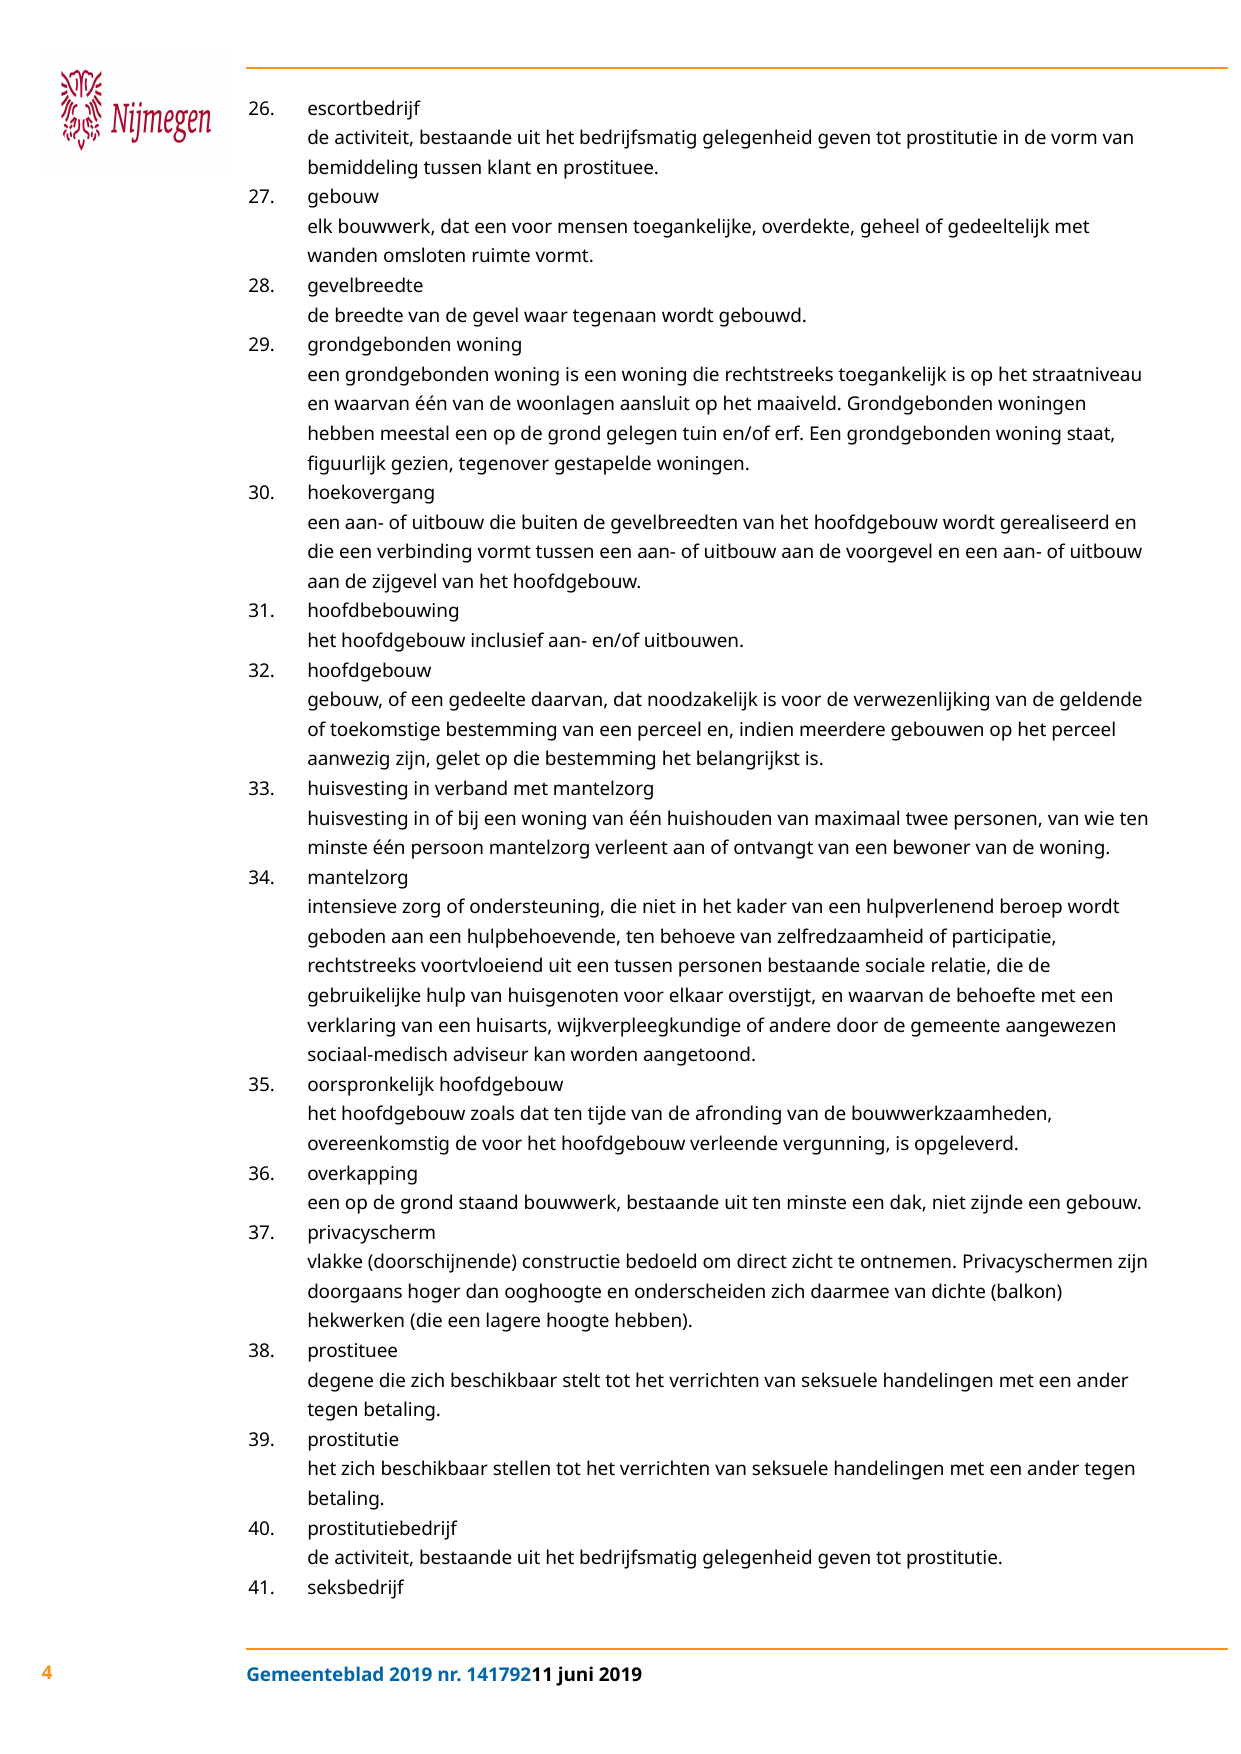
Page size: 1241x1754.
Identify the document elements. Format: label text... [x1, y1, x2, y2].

list huisvesting in verband met mantelzorg [248, 775, 1152, 801]
list een op de grond staand bouwwerk, bestaande uit ten minste een dak, niet zijnde een gebouw. [248, 1189, 1152, 1215]
list de breedte van de gevel waar tegenaan wordt gebouwd. [248, 302, 1152, 328]
list de activiteit, bestaande uit het bedrijfsmatig gelegenheid geven tot prostitutie in de vorm van bemiddeling tussen klant en prostituee. [248, 124, 1152, 180]
list overkapping [248, 1160, 1152, 1186]
list vlakke (doorschijnende) constructie bedoeld om direct zicht te ontnemen. Privacyschermen zijn doorgaans hoger dan ooghoogte en onderscheiden zich daarmee van dichte (balkon) hekwerken (die een lagere hoogte hebben). [248, 1248, 1152, 1333]
list het hoofdgebouw inclusief aan- en/of uitbouwen. [248, 627, 1152, 653]
list hoofdbebouwing [248, 598, 1152, 623]
list het hoofdgebouw zoals dat ten tijde van de afronding van de bouwwerkzaamheden, overeenkomstig de voor het hoofdgebouw verleende vergunning, is opgeleverd. [248, 1101, 1152, 1156]
list gevelbreedte [248, 272, 1152, 298]
list mantelzorg [248, 864, 1152, 890]
list een grondgebonden woning is een woning die rechtstreeks toegankelijk is op het straatniveau en waarvan één van de woonlagen aansluit op het maaiveld. Grondgebonden woningen hebben meestal een op de grond gelegen tuin en/of erf. Een grondgebonden woning staat, figuurlijk gezien, tegenover gestapelde woningen. [248, 361, 1152, 476]
list een aan- of uitbouw die buiten de gevelbreedten van het hoofdgebouw wordt gerealiseerd en die een verbinding vormt tussen een aan- of uitbouw aan de voorgevel en een aan- of uitbouw aan de zijgevel van het hoofdgebouw. [248, 509, 1152, 594]
list oorspronkelijk hoofdgebouw [248, 1071, 1152, 1097]
list gebouw, of een gedeelte daarvan, dat noodzakelijk is voor de verwezenlijking van de geldende of toekomstige bestemming van een perceel en, indien meerdere gebouwen op het perceel aanwezig zijn, gelet op die bestemming het belangrijkst is. [248, 686, 1152, 771]
list de activiteit, bestaande uit het bedrijfsmatig gelegenheid geven tot prostitutie. [248, 1544, 1152, 1570]
list prostituee [248, 1337, 1152, 1363]
list hoofdgebouw [248, 657, 1152, 683]
picture [41, 47, 231, 172]
list huisvesting in of bij een woning van één huishouden van maximaal twee personen, van wie ten minste één persoon mantelzorg verleent aan of ontvangt van een bewoner van de woning. [248, 805, 1152, 860]
list intensieve zorg of ondersteuning, die niet in het kader van een hulpverlenend beroep wordt geboden aan een hulpbehoevende, ten behoeve van zelfredzaamheid of participatie, rechtstreeks voortvloeiend uit een tussen personen bestaande sociale relatie, die de gebruikelijke hulp van huisgenoten voor elkaar overstijgt, en waarvan de behoefte met een verklaring van een huisarts, wijkverpleegkundige of andere door de gemeente aangewezen sociaal-medisch adviseur kan worden aangetoond. [248, 893, 1152, 1067]
list prostitutiebedrijf [248, 1515, 1152, 1541]
list het zich beschikbaar stellen tot het verrichten van seksuele handelingen met een ander tegen betaling. [248, 1456, 1152, 1511]
list privacyscherm [248, 1219, 1152, 1245]
list elk bouwwerk, dat een voor mensen toegankelijke, overdekte, geheel of gedeeltelijk met wanden omsloten ruimte vormt. [248, 213, 1152, 268]
list seksbedrijf [248, 1574, 1152, 1600]
list degene die zich beschikbaar stelt tot het verrichten van seksuele handelingen met een ander tegen betaling. [248, 1367, 1152, 1422]
list escortbedrijf [248, 95, 1152, 121]
list gebouw [248, 183, 1152, 209]
list grondgebonden woning [248, 331, 1152, 357]
list hoekovergang [248, 479, 1152, 505]
list prostitutie [248, 1426, 1152, 1452]
